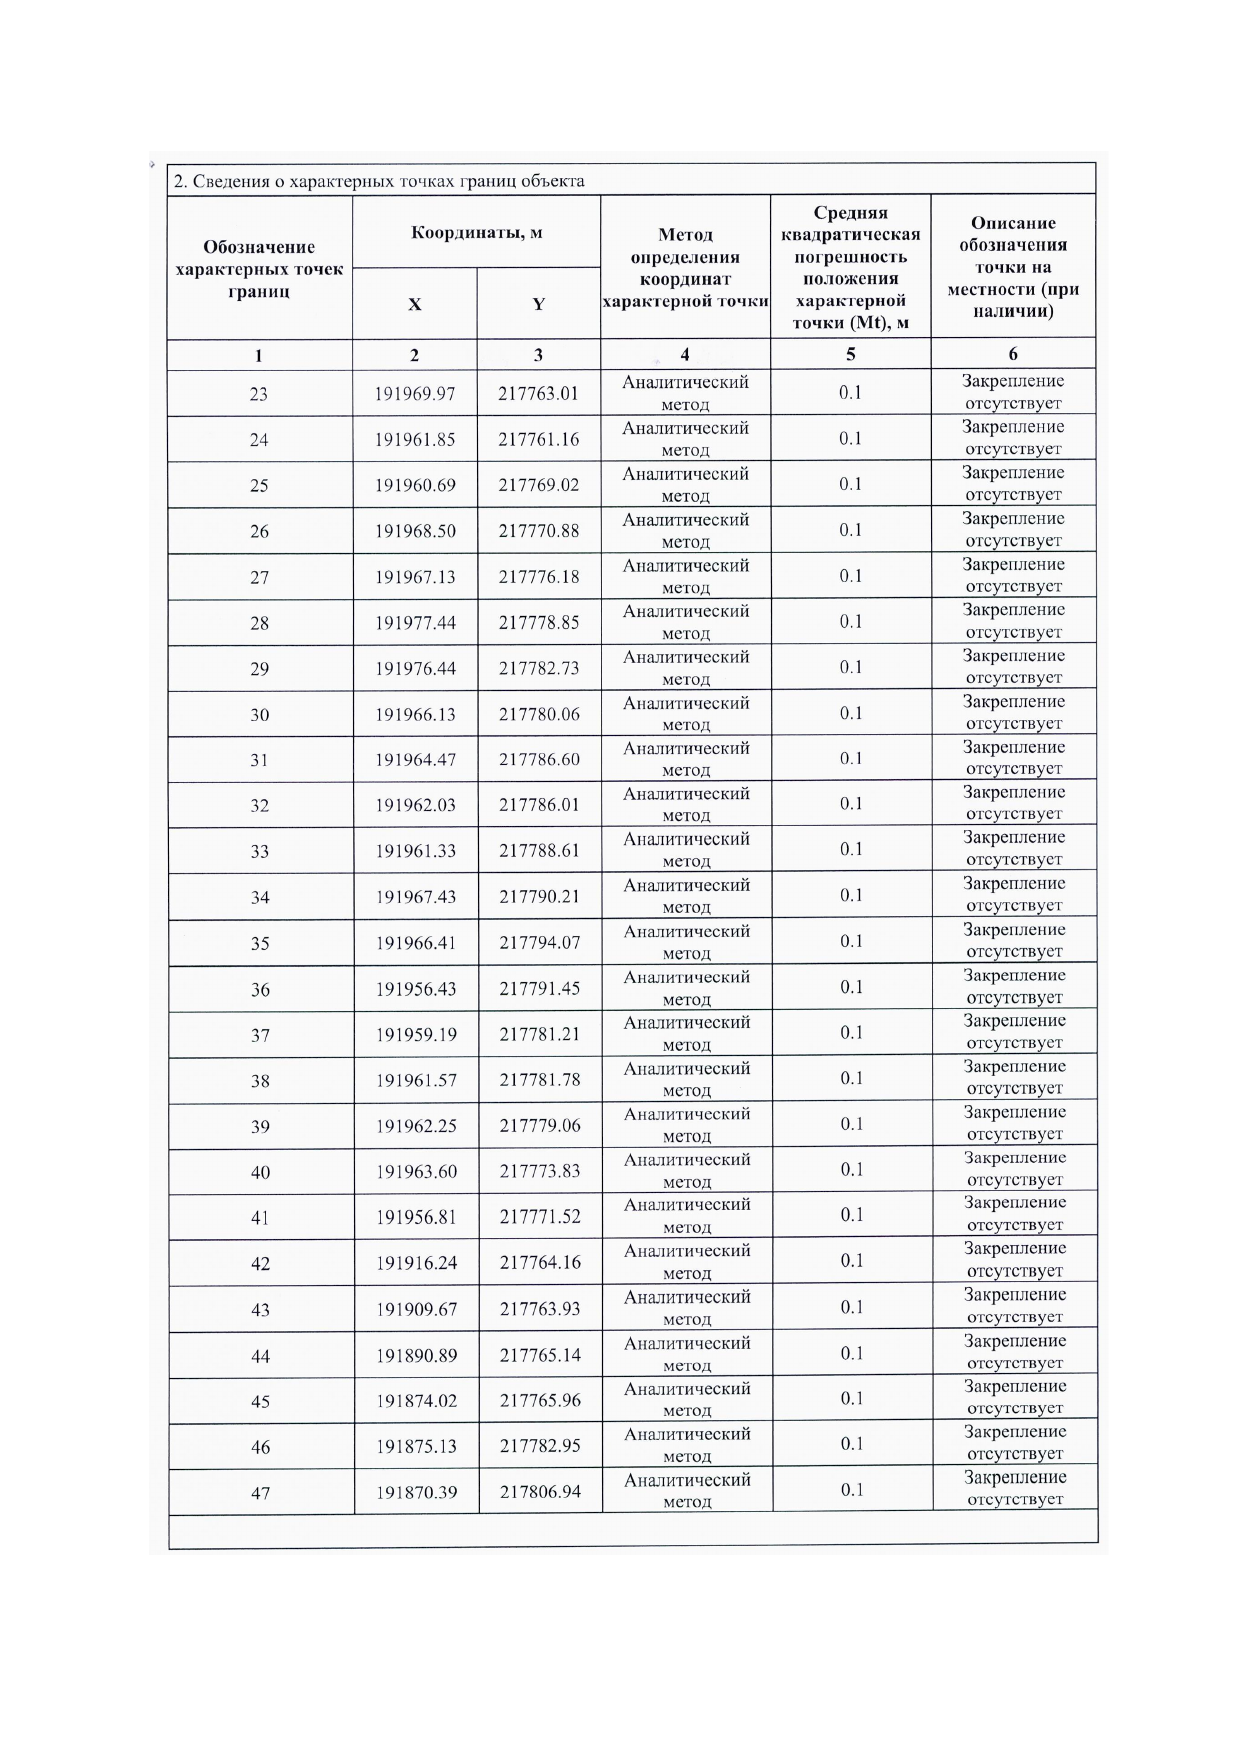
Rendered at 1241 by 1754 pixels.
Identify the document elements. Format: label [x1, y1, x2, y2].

picture [149, 151, 1109, 1555]
